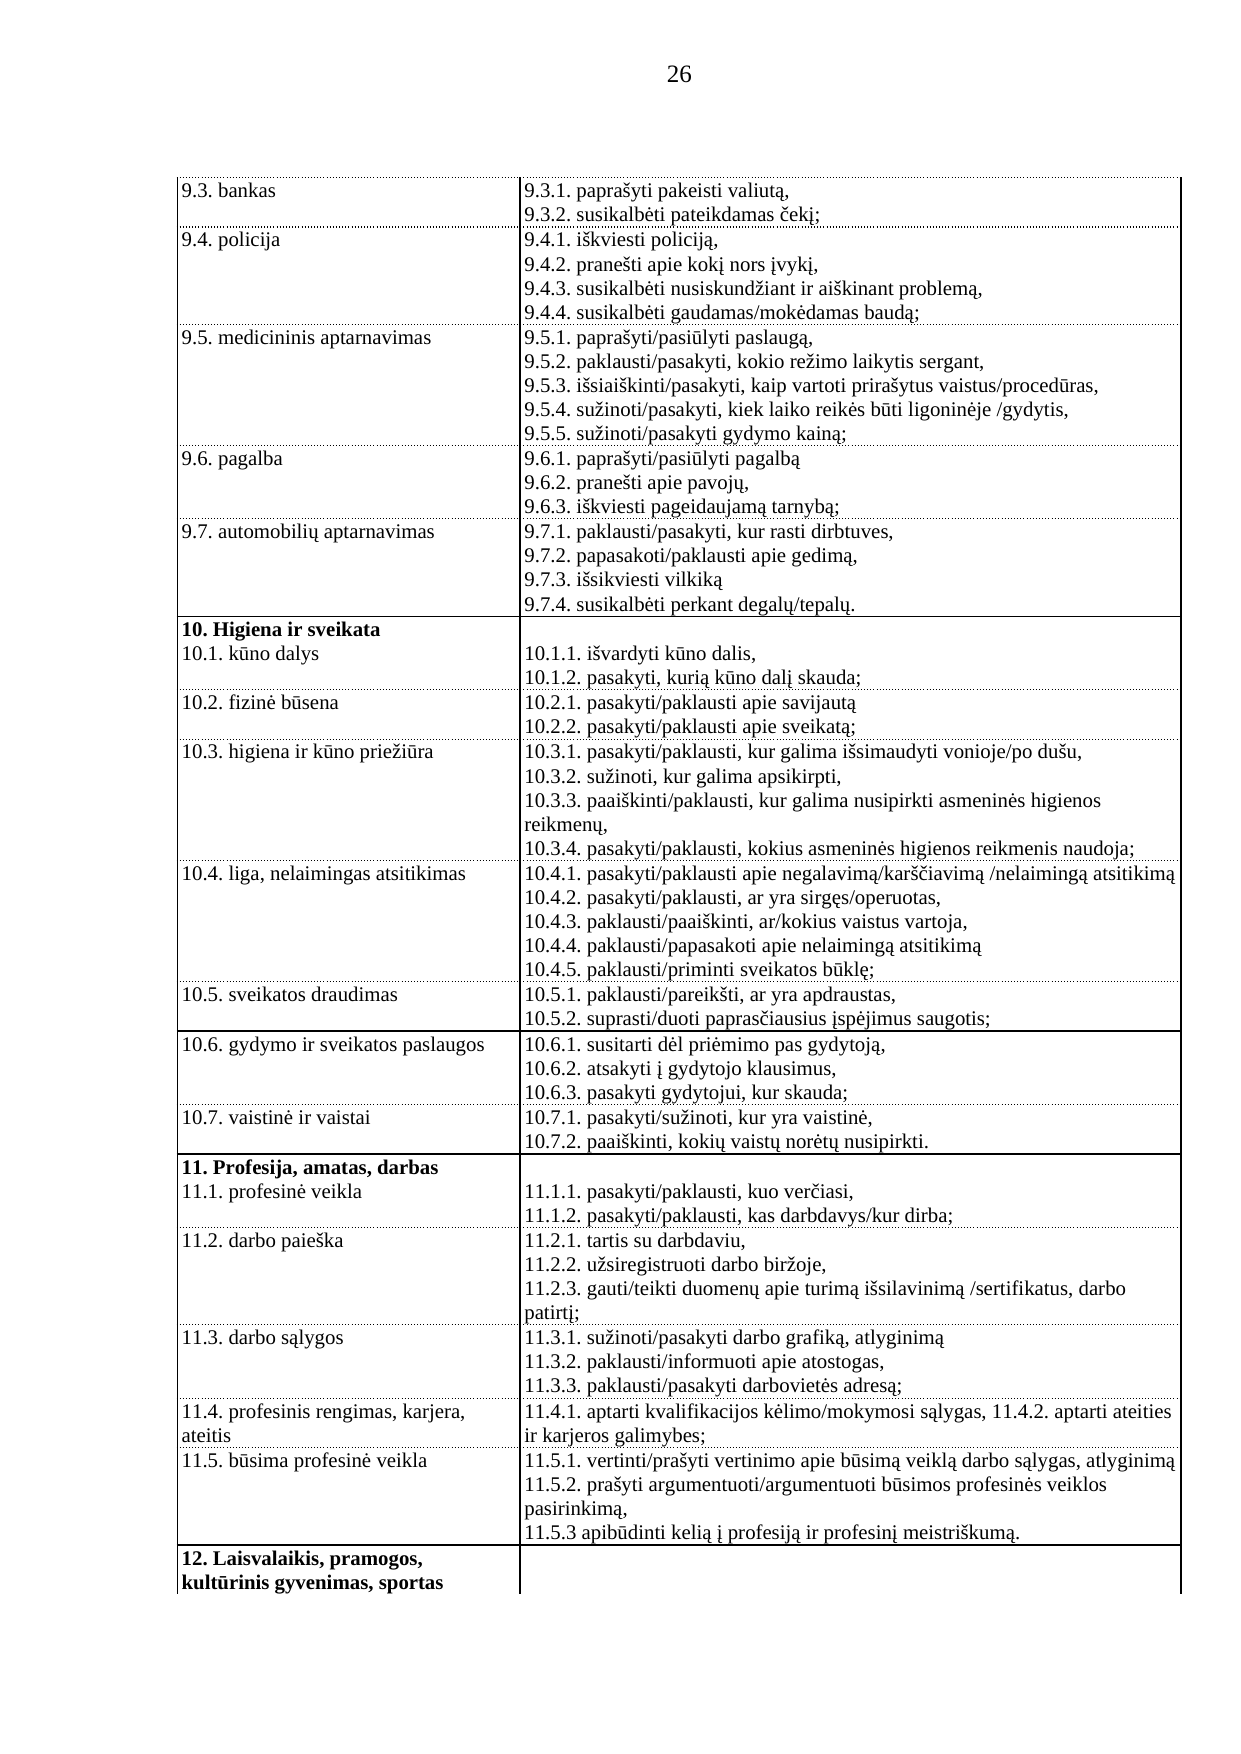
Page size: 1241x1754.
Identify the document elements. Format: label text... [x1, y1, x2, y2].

table_cell 9.4. policija [178, 226, 519, 324]
table_cell [521, 1155, 1180, 1179]
table_cell 9.5.1. paprašyti/pasiūlyti paslaugą, 9.5.2. paklausti/pasakyti, kokio režimo laikytis sergant, 9.5.3. išsiaiškinti/pasakyti, kaip vartoti prirašytus vaistus/procedūras, 9.5.4. sužinoti/pasakyti, kiek laiko reikės būti ligoninėje /gydytis, 9.5.5. sužinoti/pasakyti gydymo kainą; [521, 324, 1180, 445]
table_cell 10.2.1. pasakyti/paklausti apie savijautą 10.2.2. pasakyti/paklausti apie sveikatą; [521, 689, 1180, 738]
table_cell 11.3.1. sužinoti/pasakyti darbo grafiką, atlyginimą 11.3.2. paklausti/informuoti apie atostogas, 11.3.3. paklausti/pasakyti darbovietės adresą; [521, 1324, 1180, 1397]
table_cell 11.4. profesinis rengimas, karjera, ateitis [178, 1398, 519, 1447]
table_cell 9.7.1. paklausti/pasakyti, kur rasti dirbtuves, 9.7.2. papasakoti/paklausti apie gedimą, 9.7.3. išsikviesti vilkiką 9.7.4. susikalbėti perkant degalų/tepalų. [521, 518, 1180, 616]
table_cell 9.3.1. paprašyti pakeisti valiutą, 9.3.2. susikalbėti pateikdamas čekį; [521, 177, 1180, 226]
table_cell 9.6.1. paprašyti/pasiūlyti pagalbą 9.6.2. pranešti apie pavojų, 9.6.3. iškviesti pageidaujamą tarnybą; [521, 445, 1180, 518]
table_cell 10.7. vaistinė ir vaistai [178, 1104, 519, 1153]
table_cell 11.1. profesinė veikla [178, 1179, 519, 1227]
table_cell 10.6. gydymo ir sveikatos paslaugos [178, 1032, 519, 1104]
table_cell 11.3. darbo sąlygos [178, 1324, 519, 1397]
table_cell 10.3.1. pasakyti/paklausti, kur galima išsimaudyti vonioje/po dušu, 10.3.2. sužinoti, kur galima apsikirpti, 10.3.3. paaiškinti/paklausti, kur galima nusipirkti asmeninės higienos reikmenų, 10.3.4. pasakyti/paklausti, kokius asmeninės higienos reikmenis naudoja; [521, 739, 1180, 860]
table_cell 9.4.1. iškviesti policiją, 9.4.2. pranešti apie kokį nors įvykį, 9.4.3. susikalbėti nusiskundžiant ir aiškinant problemą, 9.4.4. susikalbėti gaudamas/mokėdamas baudą; [521, 226, 1180, 324]
table_cell 9.3. bankas [178, 177, 519, 226]
table_cell 10.5. sveikatos draudimas [178, 981, 519, 1030]
table_cell 11.2.1. tartis su darbdaviu, 11.2.2. užsiregistruoti darbo biržoje, 11.2.3. gauti/teikti duomenų apie turimą išsilavinimą /sertifikatus, darbo patirtį; [521, 1227, 1180, 1324]
table_cell 11.5.1. vertinti/prašyti vertinimo apie būsimą veiklą darbo sąlygas, atlyginimą 11.5.2. prašyti argumentuoti/argumentuoti būsimos profesinės veiklos pasirinkimą, 11.5.3 apibūdinti kelią į profesiją ir profesinį meistriškumą. [521, 1447, 1180, 1544]
table_cell 9.6. pagalba [178, 445, 519, 518]
table_cell 11. Profesija, amatas, darbas [178, 1155, 519, 1179]
table_cell [521, 1546, 1180, 1594]
table_cell 11.1.1. pasakyti/paklausti, kuo verčiasi, 11.1.2. pasakyti/paklausti, kas darbdavys/kur dirba; [521, 1179, 1180, 1227]
table_cell 12. Laisvalaikis, pramogos, kultūrinis gyvenimas, sportas [178, 1546, 519, 1594]
table_cell 11.4.1. aptarti kvalifikacijos kėlimo/mokymosi sąlygas, 11.4.2. aptarti ateities ir karjeros galimybes; [521, 1398, 1180, 1447]
table_cell 10.6.1. susitarti dėl priėmimo pas gydytoją, 10.6.2. atsakyti į gydytojo klausimus, 10.6.3. pasakyti gydytojui, kur skauda; [521, 1032, 1180, 1104]
table_cell 10.7.1. pasakyti/sužinoti, kur yra vaistinė, 10.7.2. paaiškinti, kokių vaistų norėtų nusipirkti. [521, 1104, 1180, 1153]
table_cell 9.7. automobilių aptarnavimas [178, 518, 519, 616]
table_cell 10.3. higiena ir kūno priežiūra [178, 739, 519, 860]
table_cell 11.2. darbo paieška [178, 1227, 519, 1324]
table_cell 11.5. būsima profesinė veikla [178, 1447, 519, 1544]
table_cell [521, 617, 1180, 641]
table_cell 10.2. fizinė būsena [178, 689, 519, 738]
table_cell 10.5.1. paklausti/pareikšti, ar yra apdraustas, 10.5.2. suprasti/duoti paprasčiausius įspėjimus saugotis; [521, 981, 1180, 1030]
table_cell 10.1.1. išvardyti kūno dalis, 10.1.2. pasakyti, kurią kūno dalį skauda; [521, 641, 1180, 689]
table_cell 9.5. medicininis aptarnavimas [178, 324, 519, 445]
table_cell 10.4. liga, nelaimingas atsitikimas [178, 860, 519, 981]
table_cell 10.1. kūno dalys [178, 641, 519, 689]
table_cell 10.4.1. pasakyti/paklausti apie negalavimą/karščiavimą /nelaimingą atsitikimą 10.4.2. pasakyti/paklausti, ar yra sirgęs/operuotas, 10.4.3. paklausti/paaiškinti, ar/kokius vaistus vartoja, 10.4.4. paklausti/papasakoti apie nelaimingą atsitikimą 10.4.5. paklausti/priminti sveikatos būklę; [521, 860, 1180, 981]
table_cell 10. Higiena ir sveikata [178, 617, 519, 641]
